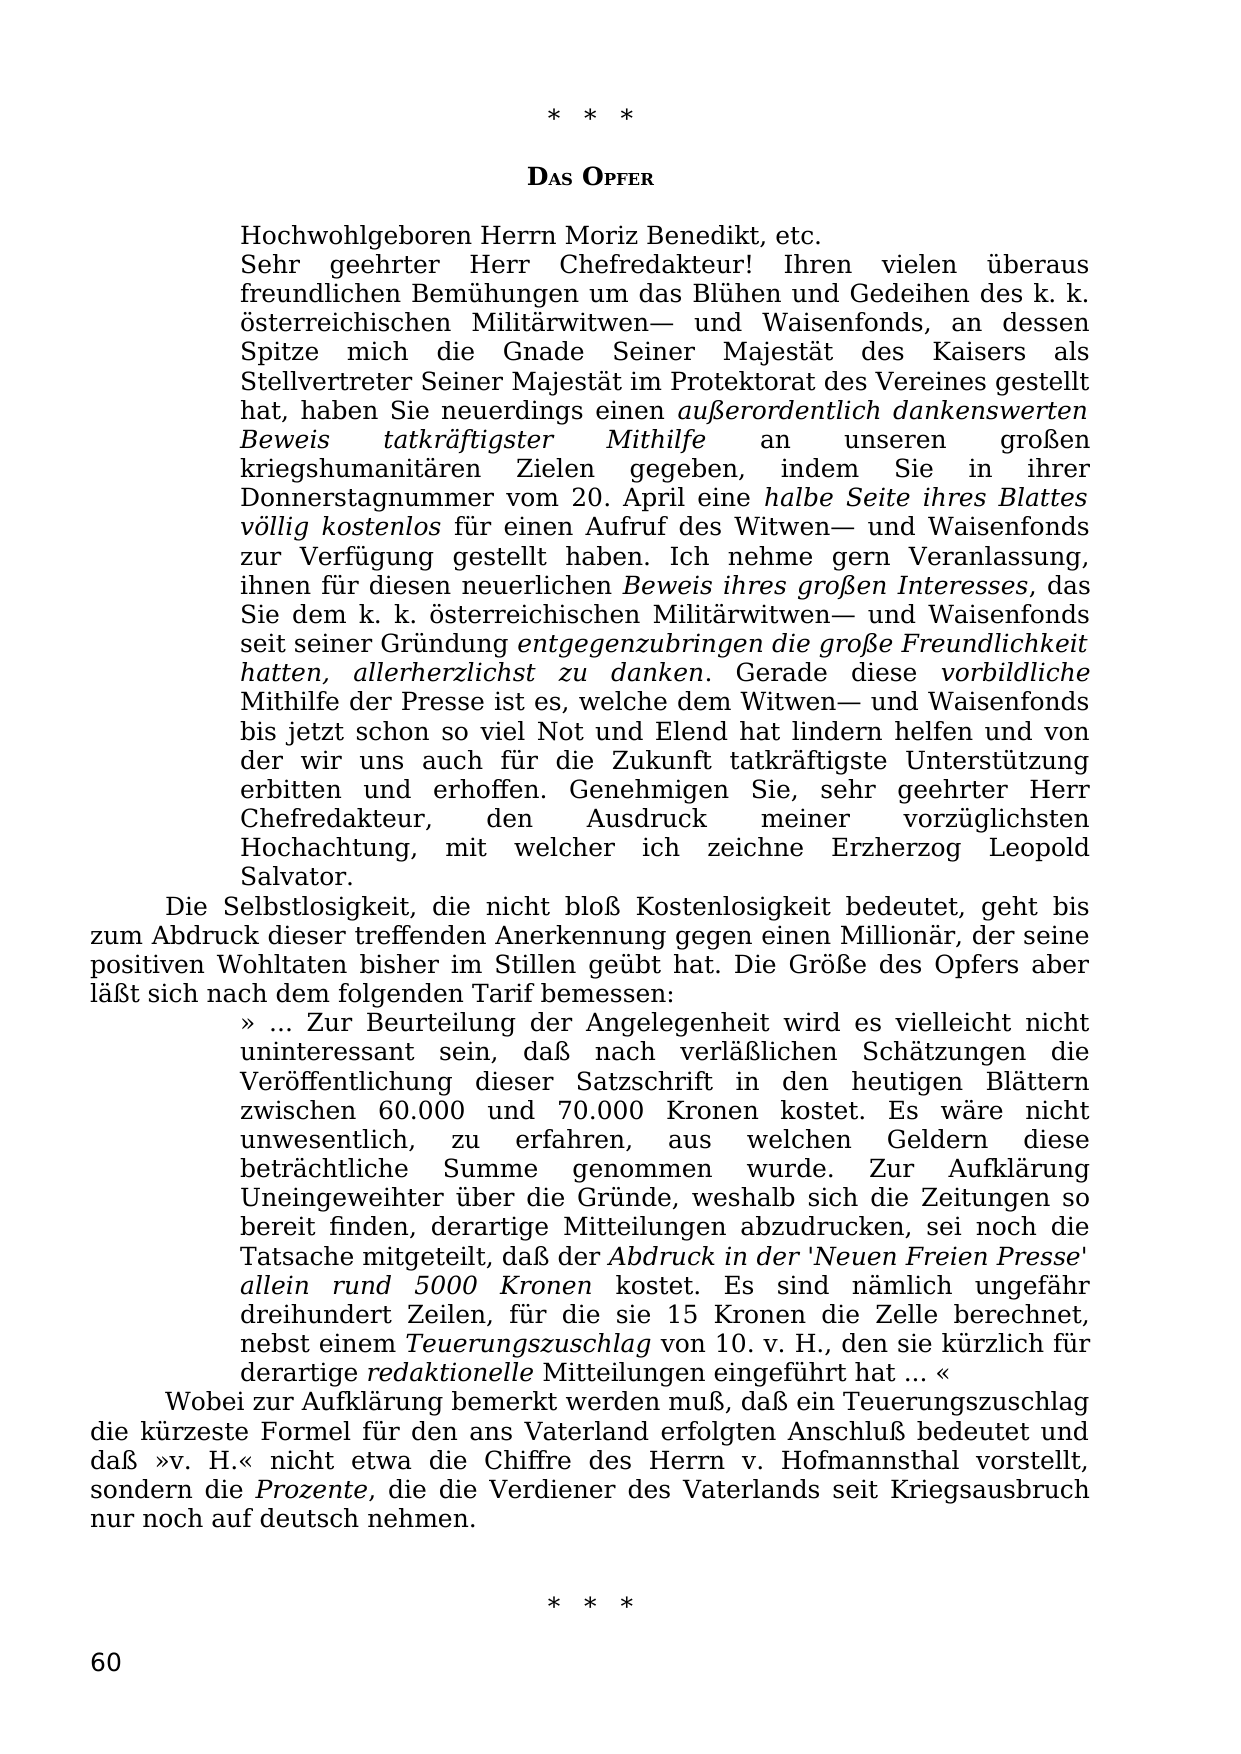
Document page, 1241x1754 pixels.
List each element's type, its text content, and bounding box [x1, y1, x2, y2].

text Die Selbstlosigkeit, die nicht bloß Kostenlosigkeit bedeutet, geht bis zum Abdruck dieser treffenden Anerkennung gegen einen Millionär, der seine positiven Wohltaten bisher im Stillen geübt hat. Die Größe des Opfers aber läßt sich nach dem folgenden Tarif bemessen: [90, 892, 1091, 1008]
text » ... Zur Beurteilung der Angelegenheit wird es vielleicht nicht uninteressant sein, daß nach verläßlichen Schätzungen die Veröffentlichung dieser Satzschrift in den heutigen Blättern zwischen 60.000 und 70.000 Kronen kostet. Es wäre nicht unwesentlich, zu erfahren, aus welchen Geldern diese beträchtliche Summe genommen wurde. Zur Aufklärung Uneingeweihter über die Gründe, weshalb sich die Zeitungen so bereit finden, derartige Mitteilungen abzudrucken, sei noch die Tatsache mitgeteilt, daß der Abdruck in der 'Neuen Freien Presse' allein rund 5000 Kronen kostet. Es sind nämlich ungefähr dreihundert Zeilen, für die sie 15 Kronen die Zelle berechnet, nebst einem Teuerungszuschlag von 10. v. H., den sie kürzlich für derartige redaktionelle Mitteilungen eingeführt hat ... « [240, 1008, 1091, 1387]
text Das Opfer [90, 133, 1091, 192]
text Wobei zur Aufklärung bemerkt werden muß, daß ein Teuerungszuschlag die kürzeste Formel für den ans Vaterland erfolgten Anschluß bedeutet und daß »v. H.« nicht etwa die Chiffre des Herrn v. Hofmannsthal vorstellt, sondern die Prozente, die die Verdiener des Vaterlands seit Kriegsausbruch nur noch auf deutsch nehmen. [90, 1387, 1091, 1533]
text Hochwohlgeboren Herrn Moriz Benedikt, etc. [240, 221, 1091, 250]
text * * * [90, 104, 1091, 133]
text Sehr geehrter Herr Chefredakteur! Ihren vielen überaus freundlichen Bemühungen um das Blühen und Gedeihen des k. k. österreichischen Militärwitwen— und Waisenfonds, an dessen Spitze mich die Gnade Seiner Majestät des Kaisers als Stellvertreter Seiner Majestät im Protektorat des Vereines gestellt hat, haben Sie neuerdings einen außerordentlich dankenswerten Beweis tatkräftigster Mithilfe an unseren großen kriegshumanitären Zielen gegeben, indem Sie in ihrer Donnerstagnummer vom 20. April eine halbe Seite ihres Blattes völlig kostenlos für einen Aufruf des Witwen— und Waisenfonds zur Verfügung gestellt haben. Ich nehme gern Veranlassung, ihnen für diesen neuerlichen Beweis ihres großen Interesses, das Sie dem k. k. österreichischen Militärwitwen— und Waisenfonds seit seiner Gründung entgegenzubringen die große Freundlichkeit hatten, allerherzlichst zu danken. Gerade diese vorbildliche Mithilfe der Presse ist es, welche dem Witwen— und Waisenfonds bis jetzt schon so viel Not und Elend hat lindern helfen und von der wir uns auch für die Zukunft tatkräftigste Unterstützung erbitten und erhoffen. Genehmigen Sie, sehr geehrter Herr Chefredakteur, den Ausdruck meiner vorzüglichsten Hochachtung, mit welcher ich zeichne Erzherzog Leopold Salvator. [240, 250, 1091, 892]
text * * * [90, 1592, 1091, 1621]
